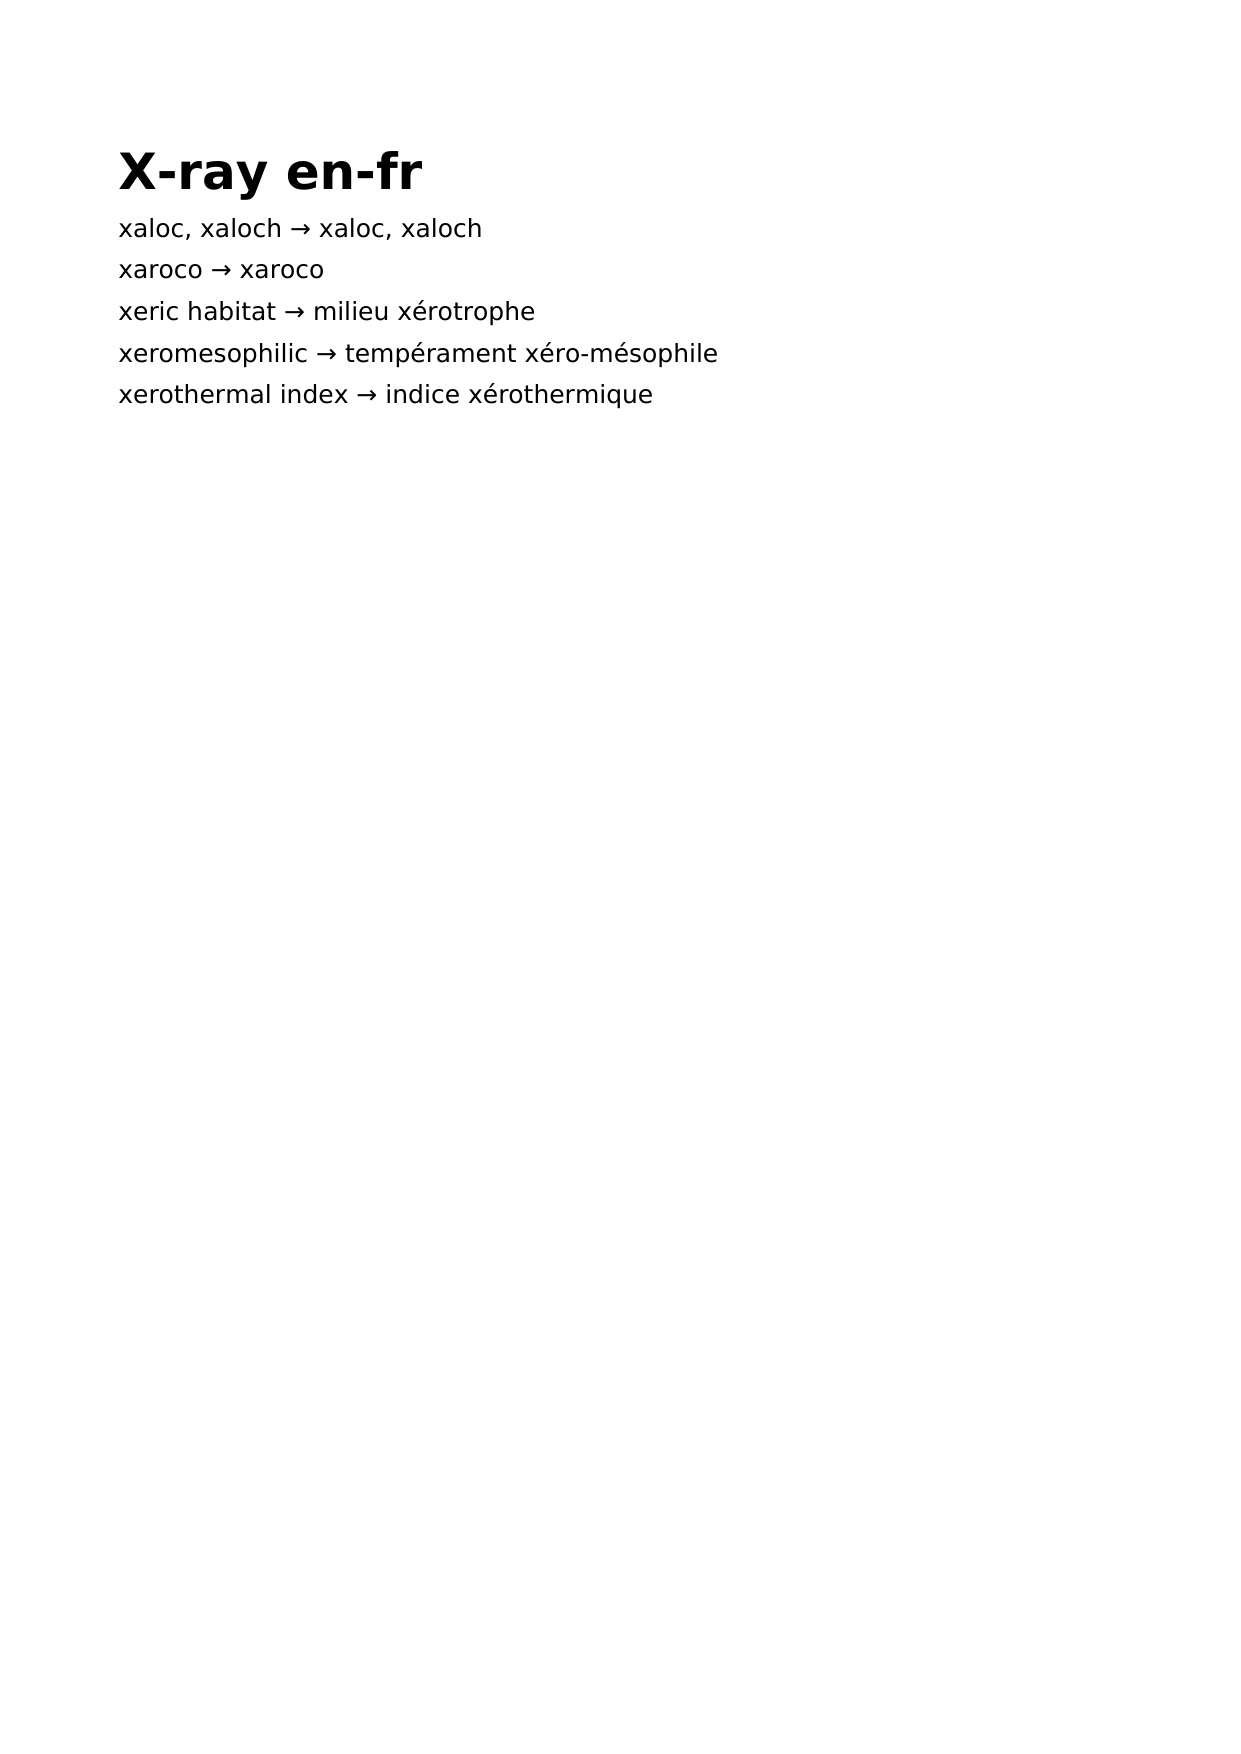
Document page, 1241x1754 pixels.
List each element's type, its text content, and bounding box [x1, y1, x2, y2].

text xeromesophilic → tempérament xéro-mésophile [118, 339, 1122, 368]
subtitle X-ray en-fr [118, 143, 1122, 201]
text xeric habitat → milieu xérotrophe [118, 297, 1122, 326]
text xaroco → xaroco [118, 256, 1122, 285]
text xerothermal index → indice xérothermique [118, 381, 1122, 410]
text xaloc, xaloch → xaloc, xaloch [118, 214, 1122, 243]
